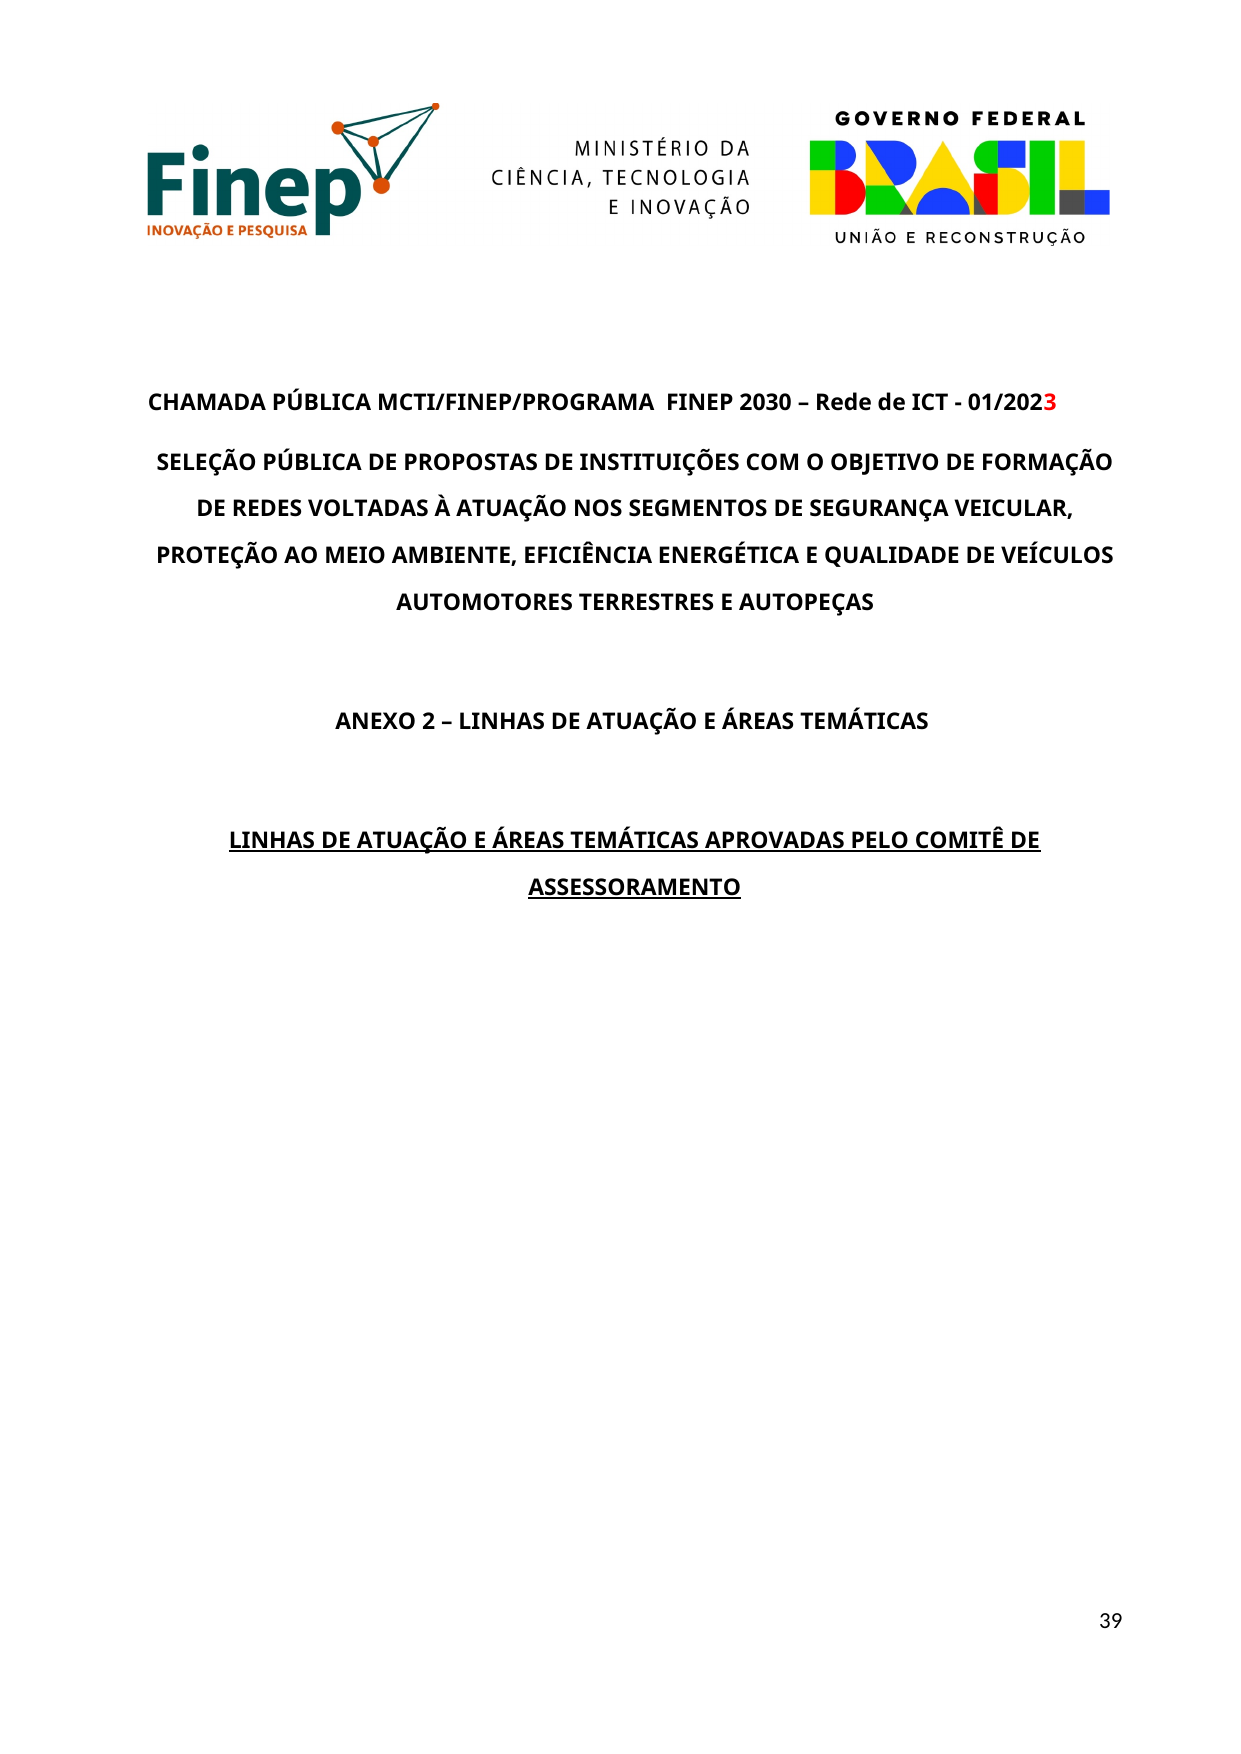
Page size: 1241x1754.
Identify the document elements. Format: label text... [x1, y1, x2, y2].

text LINHAS DE ATUAÇÃO E ÁREAS TEMÁTICAS APROVADAS PELO COMITÊ DE ASSESSORAMENTO [147, 824, 1122, 902]
text SELEÇÃO PÚBLICA DE PROPOSTAS DE INSTITUIÇÕES COM O OBJETIVO DE FORMAÇÃO DE REDES VOLTADAS À ATUAÇÃO NOS SEGMENTOS DE SEGURANÇA VEICULAR, PROTEÇÃO AO MEIO AMBIENTE, EFICIÊNCIA ENERGÉTICA E QUALIDADE DE VEÍCULOS AUTOMOTORES TERRESTRES E AUTOPEÇAS [148, 446, 1122, 617]
text CHAMADA PÚBLICA MCTI/FINEP/PROGRAMA FINEP 2030 – Rede de ICT - 01/2023 [148, 386, 1122, 417]
text ANEXO 2 – LINHAS DE ATUAÇÃO E ÁREAS TEMÁTICAS [148, 705, 1122, 736]
